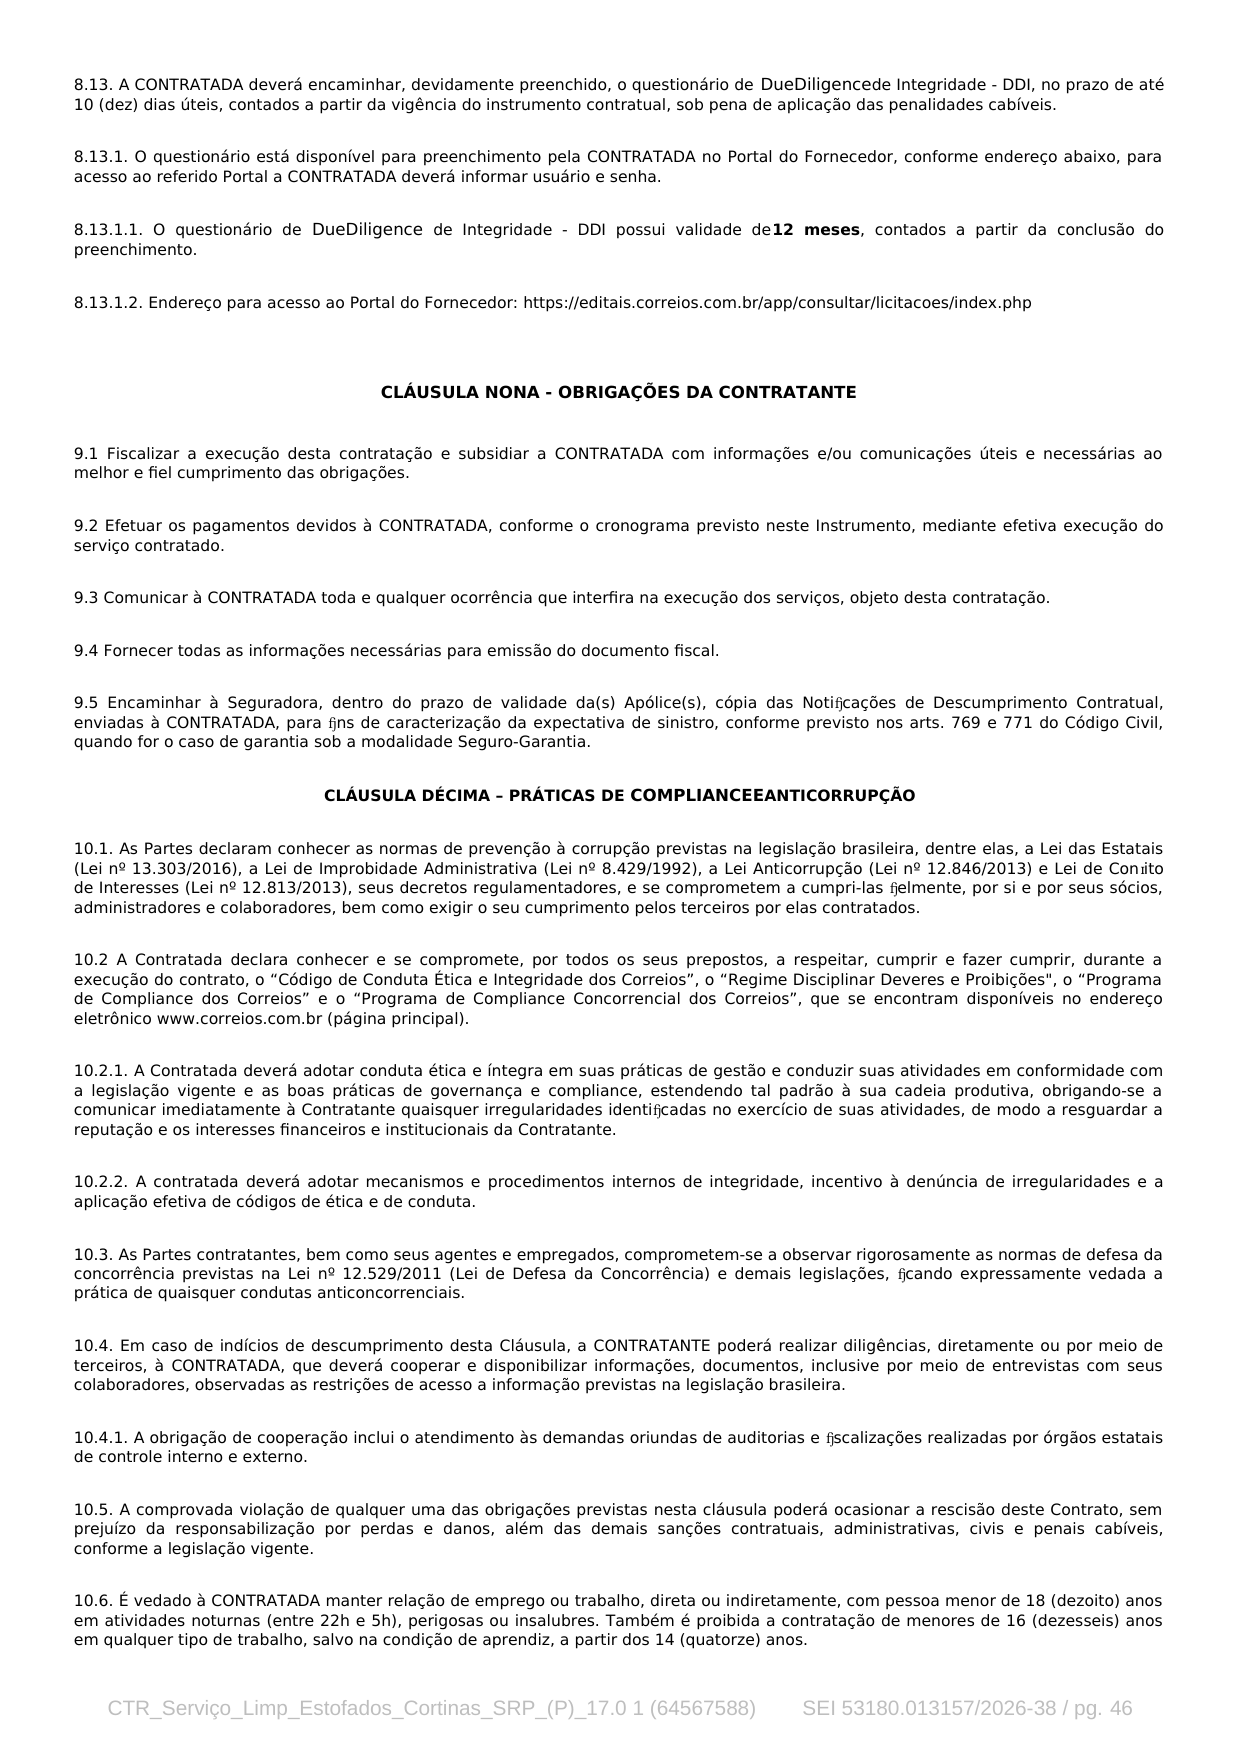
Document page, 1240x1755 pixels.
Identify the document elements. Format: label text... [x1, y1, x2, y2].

text 10.1. As Partes declaram conhecer as normas de prevenção à corrupção previstas na legislação brasileira, dentre elas, a Lei das Estatais (Lei nº 13.303/2016), a Lei de Improbidade Administrativa (Lei nº 8.429/1992), a Lei Anticorrupção (Lei nº 12.846/2013) e Lei de Conito de Interesses (Lei nº 12.813/2013), seus decretos regulamentadores, e se comprometem a cumpri-las elmente, por si e por seus sócios, administradores e colaboradores, bem como exigir o seu cumprimento pelos terceiros por elas contratados. [74, 840, 1165, 917]
text 10.6. É vedado à CONTRATADA manter relação de emprego ou trabalho, direta ou indiretamente, com pessoa menor de 18 (dezoito) anos em atividades noturnas (entre 22h e 5h), perigosas ou insalubres. Também é proibida a contratação de menores de 16 (dezesseis) anos em qualquer tipo de trabalho, salvo na condição de aprendiz, a partir dos 14 (quatorze) anos. [74, 1592, 1165, 1649]
text 8.13.1.2. Endereço para acesso ao Portal do Fornecedor: https://editais.correios.com.br/app/consultar/licitacoes/index.php [74, 293, 1165, 312]
subtitle CLÁUSULA NONA - OBRIGAÇÕES DA CONTRATANTE [69, 383, 1169, 402]
text 10.5. A comprovada violação de qualquer uma das obrigações previstas nesta cláusula poderá ocasionar a rescisão deste Contrato, sem prejuízo da responsabilização por perdas e danos, além das demais sanções contratuais, administrativas, civis e penais cabíveis, conforme a legislação vigente. [74, 1501, 1165, 1558]
text 8.13.1. O questionário está disponível para preenchimento pela CONTRATADA no Portal do Fornecedor, conforme endereço abaixo, para acesso ao referido Portal a CONTRATADA deverá informar usuário e senha. [74, 148, 1165, 186]
text 10.2.2. A contratada deverá adotar mecanismos e procedimentos internos de integridade, incentivo à denúncia de irregularidades e a aplicação efetiva de códigos de ética e de conduta. [74, 1173, 1165, 1211]
text 9.5 Encaminhar à Seguradora, dentro do prazo de validade da(s) Apólice(s), cópia das Noticações de Descumprimento Contratual, enviadas à CONTRATADA, para ns de caracterização da expectativa de sinistro, conforme previsto nos arts. 769 e 771 do Código Civil, quando for o caso de garantia sob a modalidade Seguro-Garantia. [74, 694, 1165, 751]
text 9.1 Fiscalizar a execução desta contratação e subsidiar a CONTRATADA com informações e/ou comunicações úteis e necessárias ao melhor e fiel cumprimento das obrigações. [74, 445, 1165, 483]
text 10.2.1. A Contratada deverá adotar conduta ética e íntegra em suas práticas de gestão e conduzir suas atividades em conformidade com a legislação vigente e as boas práticas de governança e compliance, estendendo tal padrão à sua cadeia produtiva, obrigando-se a comunicar imediatamente à Contratante quaisquer irregularidades identicadas no exercício de suas atividades, de modo a resguardar a reputação e os interesses financeiros e institucionais da Contratante. [74, 1062, 1165, 1139]
text 8.13.1.1. O questionário de DueDiligence de Integridade - DDI possui validade de12 meses, contados a partir da conclusão do preenchimento. [74, 220, 1165, 259]
text 9.2 Efetuar os pagamentos devidos à CONTRATADA, conforme o cronograma previsto neste Instrumento, mediante efetiva execução do serviço contratado. [74, 517, 1165, 555]
text 10.4.1. A obrigação de cooperação inclui o atendimento às demandas oriundas de auditorias e scalizações realizadas por órgãos estatais de controle interno e externo. [74, 1428, 1165, 1466]
text CLÁUSULA DÉCIMA – PRÁTICAS DE COMPLIANCEEANTICORRUPÇÃO [69, 786, 1171, 805]
text 8.13. A CONTRATADA deverá encaminhar, devidamente preenchido, o questionário de DueDiligencede Integridade - DDI, no prazo de até 10 (dez) dias úteis, contados a partir da vigência do instrumento contratual, sob pena de aplicação das penalidades cabíveis. [74, 75, 1165, 114]
text 10.3. As Partes contratantes, bem como seus agentes e empregados, comprometem-se a observar rigorosamente as normas de defesa da concorrência previstas na Lei nº 12.529/2011 (Lei de Defesa da Concorrência) e demais legislações, cando expressamente vedada a prática de quaisquer condutas anticoncorrenciais. [74, 1245, 1165, 1303]
text 10.4. Em caso de indícios de descumprimento desta Cláusula, a CONTRATANTE poderá realizar diligências, diretamente ou por meio de terceiros, à CONTRATADA, que deverá cooperar e disponibilizar informações, documentos, inclusive por meio de entrevistas com seus colaboradores, observadas as restrições de acesso a informação previstas na legislação brasileira. [74, 1337, 1165, 1394]
text 9.3 Comunicar à CONTRATADA toda e qualquer ocorrência que interfira na execução dos serviços, objeto desta contratação. [74, 589, 1165, 607]
text 9.4 Fornecer todas as informações necessárias para emissão do documento fiscal. [74, 642, 1165, 660]
text 10.2 A Contratada declara conhecer e se compromete, por todos os seus prepostos, a respeitar, cumprir e fazer cumprir, durante a execução do contrato, o “Código de Conduta Ética e Integridade dos Correios”, o “Regime Disciplinar Deveres e Proibições", o “Programa de Compliance dos Correios” e o “Programa de Compliance Concorrencial dos Correios”, que se encontram disponíveis no endereço eletrônico www.correios.com.br (página principal). [74, 951, 1165, 1028]
